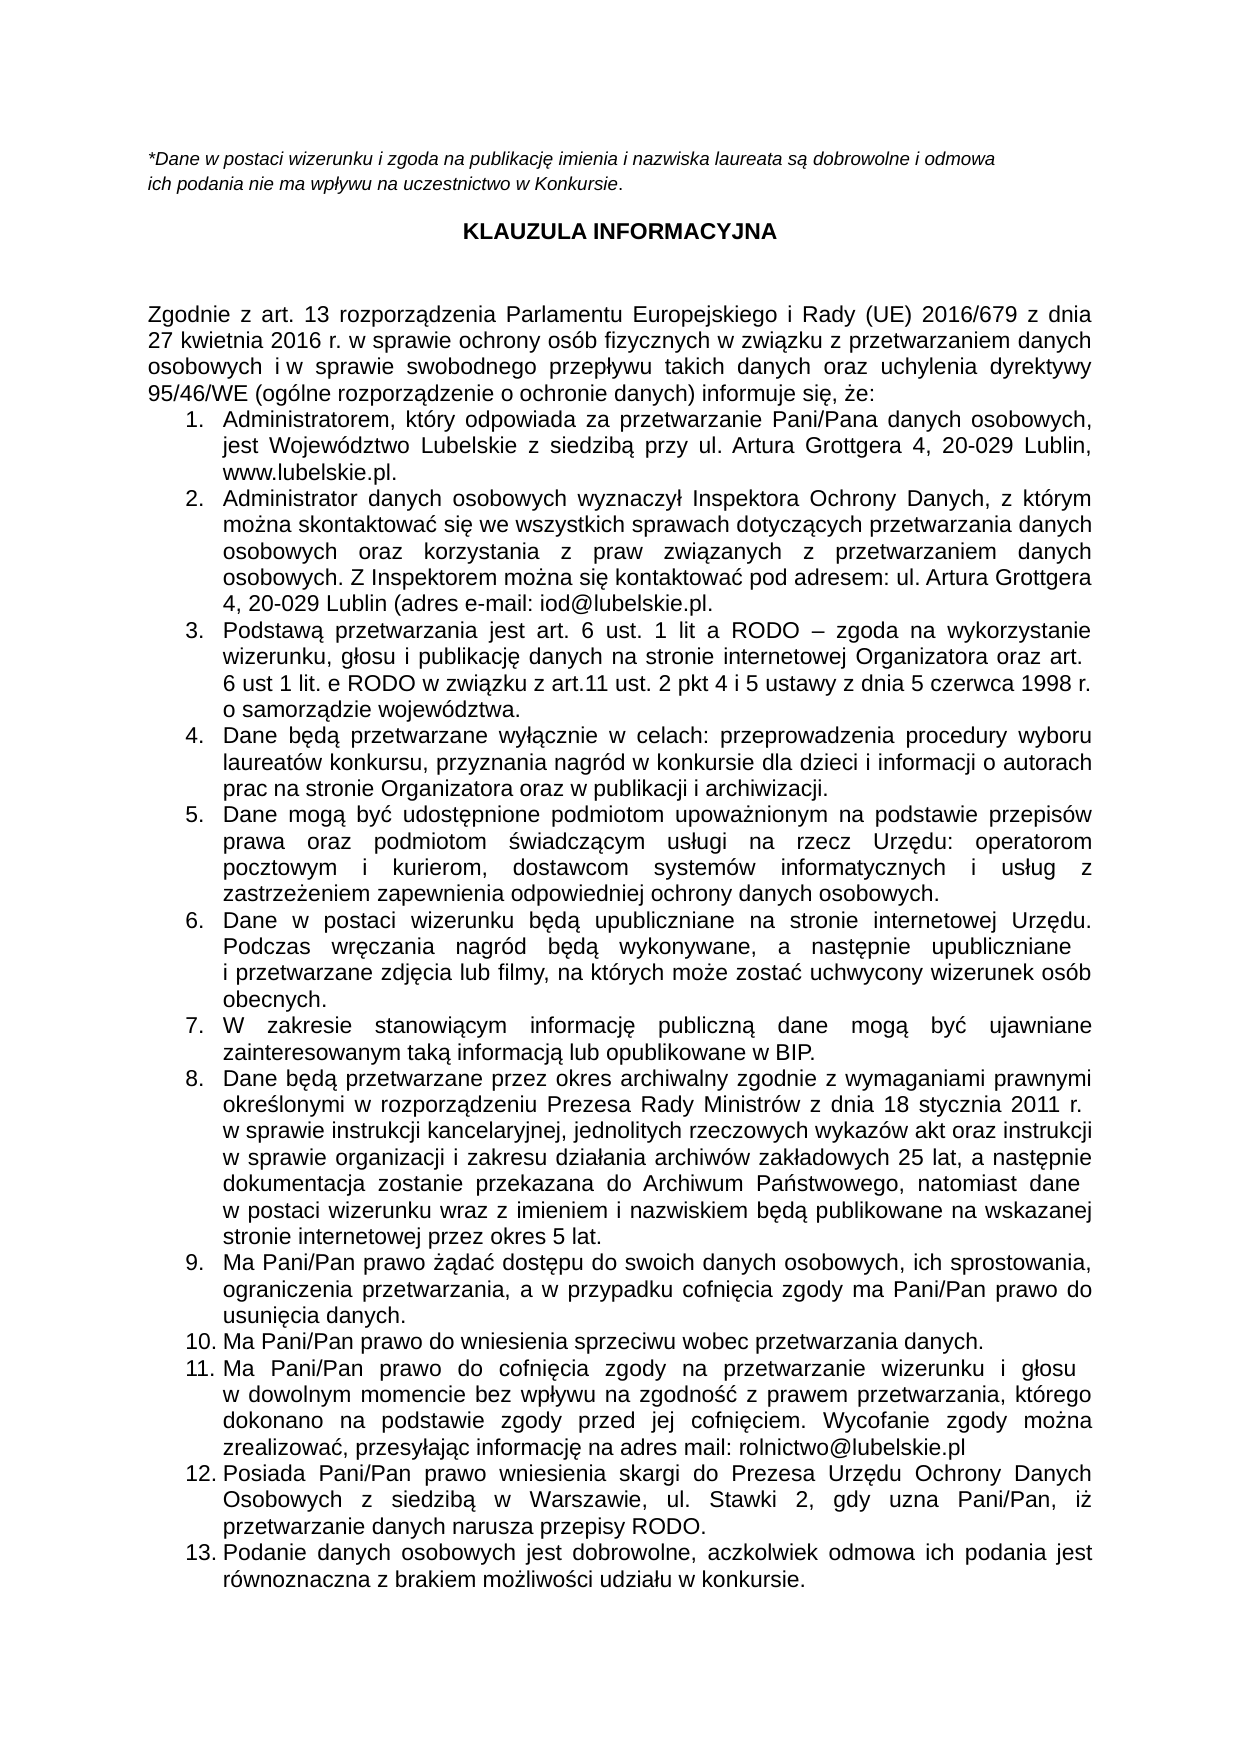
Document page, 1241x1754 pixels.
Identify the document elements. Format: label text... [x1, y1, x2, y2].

list W zakresie stanowiącym informację publiczną dane mogą być ujawniane zainteresowanym taką informacją lub opublikowane w BIP. [185, 1012, 1093, 1065]
list Podstawą przetwarzania jest art. 6 ust. 1 lit a RODO – zgoda na wykorzystanie wizerunku, głosu i publikację danych na stronie internetowej Organizatora oraz art. 6 ust 1 lit. e RODO w związku z art.11 ust. 2 pkt 4 i 5 ustawy z dnia 5 czerwca 1998 r. o samorządzie województwa. [185, 617, 1093, 722]
text KLAUZULA INFORMACYJNA [148, 218, 1093, 244]
list Administrator danych osobowych wyznaczył Inspektora Ochrony Danych, z którym można skontaktować się we wszystkich sprawach dotyczących przetwarzania danych osobowych oraz korzystania z praw związanych z przetwarzaniem danych osobowych. Z Inspektorem można się kontaktować pod adresem: ul. Artura Grottgera 4, 20-029 Lublin (adres e-mail: iod@lubelskie.pl. [185, 485, 1093, 617]
text Zgodnie z art. 13 rozporządzenia Parlamentu Europejskiego i Rady (UE) 2016/679 z dnia 27 kwietnia 2016 r. w sprawie ochrony osób fizycznych w związku z przetwarzaniem danych osobowych i w sprawie swobodnego przepływu takich danych oraz uchylenia dyrektywy 95/46/WE (ogólne rozporządzenie o ochronie danych) informuje się, że: [148, 301, 1093, 406]
list Administratorem, który odpowiada za przetwarzanie Pani/Pana danych osobowych, jest Województwo Lubelskie z siedzibą przy ul. Artura Grottgera 4, 20-029 Lublin, www.lubelskie.pl. [185, 406, 1093, 485]
list Dane w postaci wizerunku będą upubliczniane na stronie internetowej Urzędu. Podczas wręczania nagród będą wykonywane, a następnie upubliczniane i przetwarzane zdjęcia lub filmy, na których może zostać uchwycony wizerunek osób obecnych. [185, 907, 1093, 1012]
list Podanie danych osobowych jest dobrowolne, aczkolwiek odmowa ich podania jest równoznaczna z brakiem możliwości udziału w konkursie. [185, 1539, 1093, 1592]
list Dane mogą być udostępnione podmiotom upoważnionym na podstawie przepisów prawa oraz podmiotom świadczącym usługi na rzecz Urzędu: operatorom pocztowym i kurierom, dostawcom systemów informatycznych i usług z zastrzeżeniem zapewnienia odpowiedniej ochrony danych osobowych. [185, 801, 1093, 907]
list Ma Pani/Pan prawo żądać dostępu do swoich danych osobowych, ich sprostowania, ograniczenia przetwarzania, a w przypadku cofnięcia zgody ma Pani/Pan prawo do usunięcia danych. [185, 1249, 1093, 1328]
list Ma Pani/Pan prawo do cofnięcia zgody na przetwarzanie wizerunku i głosu w dowolnym momencie bez wpływu na zgodność z prawem przetwarzania, którego dokonano na podstawie zgody przed jej cofnięciem. Wycofanie zgody można zrealizować, przesyłając informację na adres mail: rolnictwo@lubelskie.pl [185, 1355, 1093, 1460]
list Posiada Pani/Pan prawo wniesienia skargi do Prezesa Urzędu Ochrony Danych Osobowych z siedzibą w Warszawie, ul. Stawki 2, gdy uzna Pani/Pan, iż przetwarzanie danych narusza przepisy RODO. [185, 1460, 1093, 1539]
list Dane będą przetwarzane przez okres archiwalny zgodnie z wymaganiami prawnymi określonymi w rozporządzeniu Prezesa Rady Ministrów z dnia 18 stycznia 2011 r. w sprawie instrukcji kancelaryjnej, jednolitych rzeczowych wykazów akt oraz instrukcji w sprawie organizacji i zakresu działania archiwów zakładowych 25 lat, a następnie dokumentacja zostanie przekazana do Archiwum Państwowego, natomiast dane w postaci wizerunku wraz z imieniem i nazwiskiem będą publikowane na wskazanej stronie internetowej przez okres 5 lat. [185, 1065, 1093, 1249]
list Ma Pani/Pan prawo do wniesienia sprzeciwu wobec przetwarzania danych. [185, 1328, 1093, 1355]
list Dane będą przetwarzane wyłącznie w celach: przeprowadzenia procedury wyboru laureatów konkursu, przyznania nagród w konkursie dla dzieci i informacji o autorach prac na stronie Organizatora oraz w publikacji i archiwizacji. [185, 722, 1093, 801]
text *Dane w postaci wizerunku i zgoda na publikację imienia i nazwiska laureata są dobrowolne i odmowa ich podania nie ma wpływu na uczestnictwo w Konkursie. [148, 148, 1093, 194]
